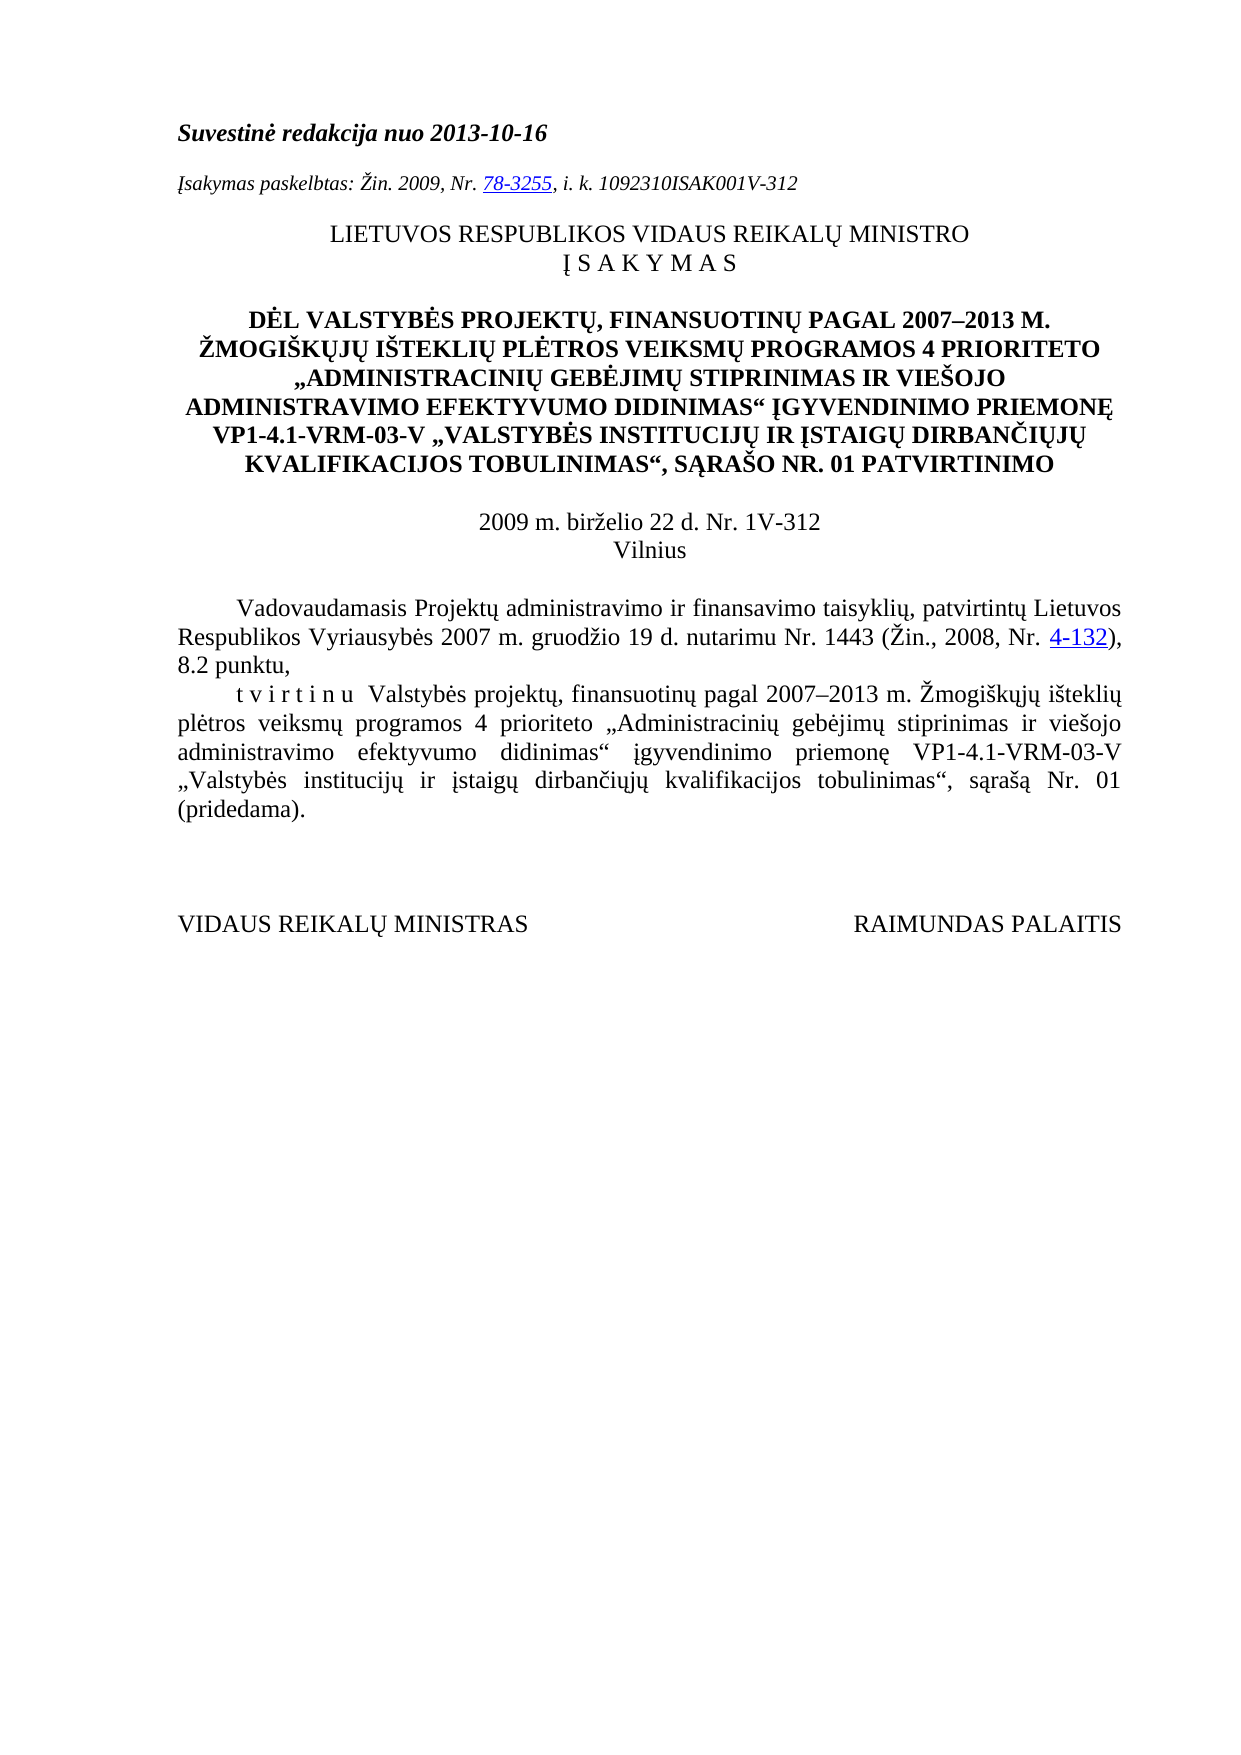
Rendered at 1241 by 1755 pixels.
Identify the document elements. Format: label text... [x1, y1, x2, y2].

text Vadovaudamasis Projektų administravimo ir finansavimo taisyklių, patvirtintų Lietuvos Respublikos Vyriausybės 2007 m. gruodžio 19 d. nutarimu Nr. 1443 (Žin., 2008, Nr. 4-132), 8.2 punktu, [177, 593, 1122, 679]
text Suvestinė redakcija nuo 2013-10-16 [177, 118, 1122, 147]
text DĖL VALSTYBĖS PROJEKTŲ, FINANSUOTINŲ PAGAL 2007–2013 M. ŽMOGIŠKŲJŲ IŠTEKLIŲ PLĖTROS VEIKSMŲ PROGRAMOS 4 PRIORITETO „ADMINISTRACINIŲ GEBĖJIMŲ STIPRINIMAS IR VIEŠOJO ADMINISTRAVIMO EFEKTYVUMO DIDINIMAS“ ĮGYVENDINIMO PRIEMONĘ VP1-4.1-VRM-03-V „VALSTYBĖS INSTITUCIJŲ IR ĮSTAIGŲ DIRBANČIŲJŲ KVALIFIKACIJOS TOBULINIMAS“, SĄRAŠO NR. 01 PATVIRTINIMO [177, 305, 1122, 478]
text LIETUVOS RESPUBLIKOS VIDAUS REIKALŲ MINISTRO [177, 219, 1122, 248]
text 2009 m. birželio 22 d. Nr. 1V-312 [177, 507, 1122, 535]
text VIDAUS REIKALŲ MINISTRAS RAIMUNDAS PALAITIS [177, 909, 1122, 938]
text tvirtinu Valstybės projektų, finansuotinų pagal 2007–2013 m. Žmogiškųjų išteklių plėtros veiksmų programos 4 prioriteto „Administracinių gebėjimų stiprinimas ir viešojo administravimo efektyvumo didinimas“ įgyvendinimo priemonę VP1-4.1-VRM-03-V „Valstybės institucijų ir įstaigų dirbančiųjų kvalifikacijos tobulinimas“, sąrašą Nr. 01 (pridedama). [177, 679, 1122, 823]
text Vilnius [177, 535, 1122, 564]
text Įsakymas paskelbtas: Žin. 2009, Nr. 78-3255, i. k. 1092310ISAK001V-312 [177, 171, 1122, 195]
text ĮSAKYMAS [177, 248, 1122, 277]
